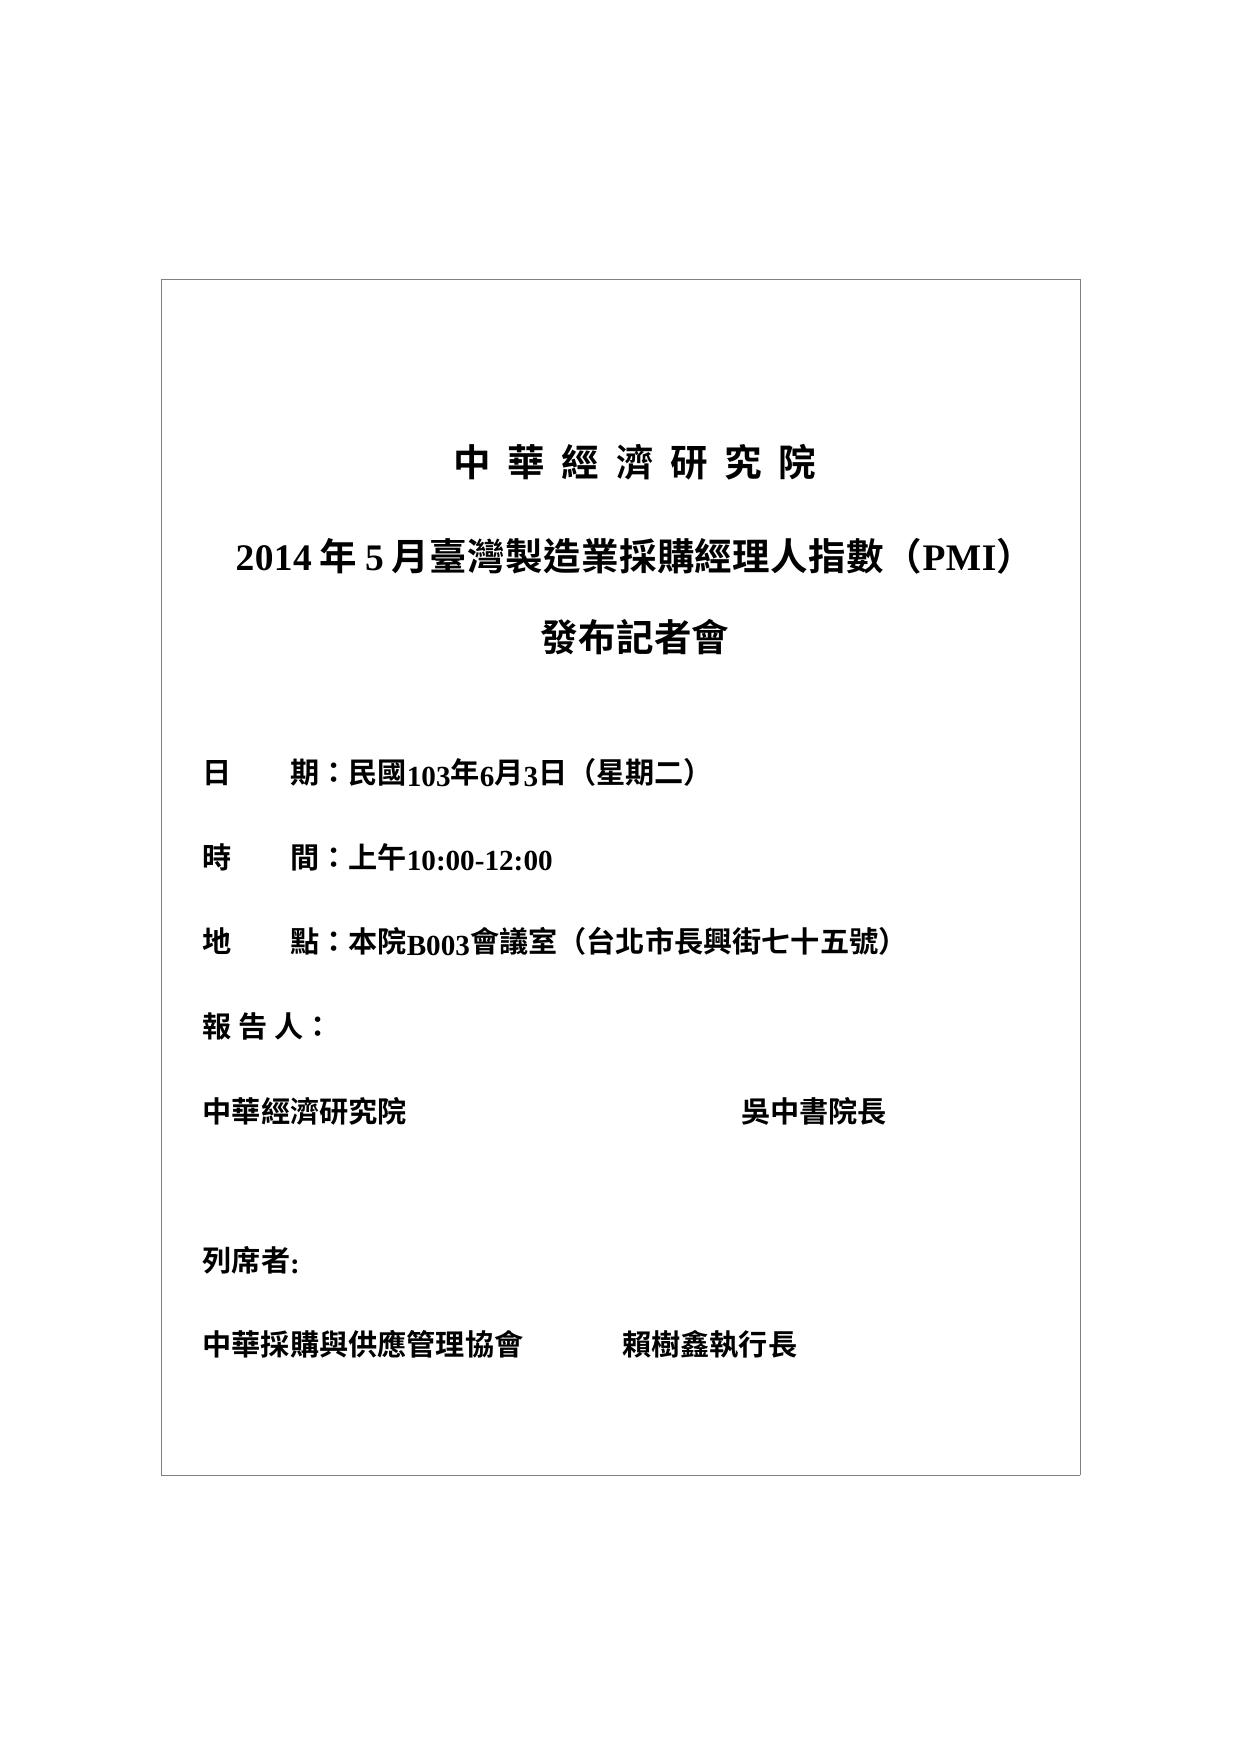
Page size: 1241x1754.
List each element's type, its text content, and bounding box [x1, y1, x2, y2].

text 中華採購與供應管理協會 賴樹鑫執行長 [173, 1322, 1067, 1364]
text 中華經濟研究院 [202, 433, 1067, 487]
text 中華經濟研究院 吳中書院長 [202, 1088, 1067, 1131]
text 列席者: [202, 1237, 1067, 1280]
text 時 間：上午10:00-12:00 [202, 834, 1067, 877]
text 日 期：民國103年6月3日（星期二） [202, 750, 1067, 792]
text 報 告 人： [202, 1004, 1067, 1046]
text 發布記者會 [202, 608, 1067, 662]
text 2014年5月臺灣製造業採購經理人指數（PMI） [202, 527, 1067, 581]
text 地 點：本院B003會議室（台北市長興街七十五號） [202, 919, 1067, 961]
